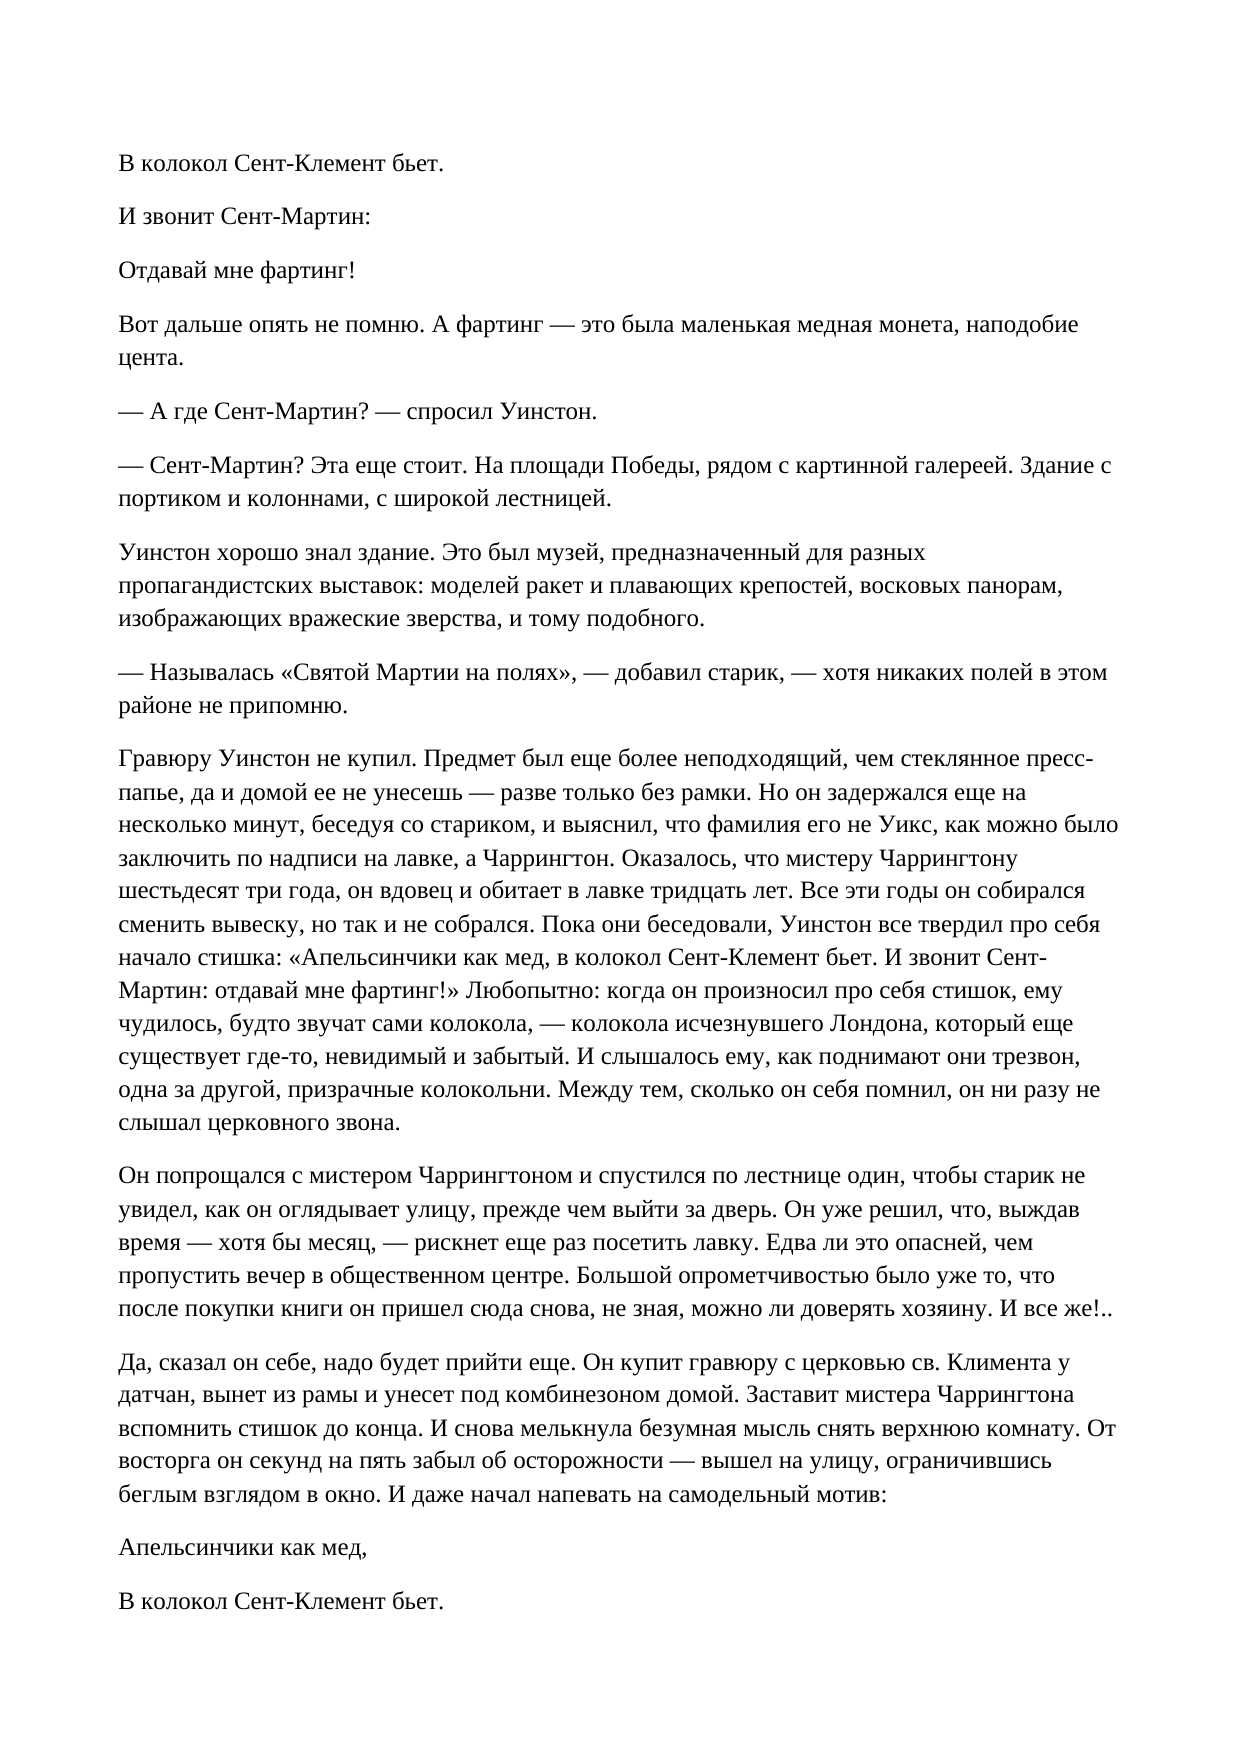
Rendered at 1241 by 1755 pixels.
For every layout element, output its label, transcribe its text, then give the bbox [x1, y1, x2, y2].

text Апельсинчики как мед, [118, 1532, 1122, 1561]
text В колокол Сент-Клемент бьет. [118, 1586, 1122, 1615]
text Уинстон хорошо знал здание. Это был музей, предназначенный для разных пропагандистских выставок: моделей ракет и плавающих крепостей, восковых панорам, изображающих вражеские зверства, и тому подобного. [118, 537, 1122, 632]
text Он попрощался с мистером Чаррингтоном и спустился по лестнице один, чтобы старик не увидел, как он оглядывает улицу, прежде чем выйти за дверь. Он уже решил, что, выждав время — хотя бы месяц, — рискнет еще раз посетить лавку. Едва ли это опасней, чем пропустить вечер в общественном центре. Большой опрометчивостью было уже то, что после покупки книги он пришел сюда снова, не зная, можно ли доверять хозяину. И все же!.. [118, 1161, 1122, 1321]
text Отдавай мне фартинг! [118, 255, 1122, 284]
text Да, сказал он себе, надо будет прийти еще. Он купит гравюру с церковью св. Климента у датчан, вынет из рамы и унесет под комбинезоном домой. Заставит мистера Чаррингтона вспомнить стишок до конца. И снова мелькнула безумная мысль снять верхнюю комнату. От восторга он секунд на пять забыл об осторожности — вышел на улицу, ограничившись беглым взглядом в окно. И даже начал напевать на самодельный мотив: [118, 1347, 1122, 1507]
text — Сент-Мартин? Эта еще стоит. На площади Победы, рядом с картинной галереей. Здание с портиком и колоннами, с широкой лестницей. [118, 450, 1122, 512]
text Вот дальше опять не помню. А фартинг — это была маленькая медная монета, наподобие цента. [118, 309, 1122, 371]
text — Называлась «Святой Мартии на полях», — добавил старик, — хотя никаких полей в этом районе не припомню. [118, 657, 1122, 718]
text И звонит Сент-Мартин: [118, 201, 1122, 230]
text — А где Сент-Мартин? — спросил Уинстон. [118, 396, 1122, 425]
text В колокол Сент-Клемент бьет. [118, 148, 1122, 176]
text Гравюру Уинстон не купил. Предмет был еще более неподходящий, чем стеклянное пресс-папье, да и домой ее не унесешь — разве только без рамки. Но он задержался еще на несколько минут, беседуя со стариком, и выяснил, что фамилия его не Уикс, как можно было заключить по надписи на лавке, а Чаррингтон. Оказалось, что мистеру Чаррингтону шестьдесят три года, он вдовец и обитает в лавке тридцать лет. Все эти годы он собирался сменить вывеску, но так и не собрался. Пока они беседовали, Уинстон все твердил про себя начало стишка: «Апельсинчики как мед, в колокол Сент-Клемент бьет. И звонит Сент-Мартин: отдавай мне фартинг!» Любопытно: когда он произносил про себя стишок, ему чудилось, будто звучат сами колокола, — колокола исчезнувшего Лондона, который еще существует где-то, невидимый и забытый. И слышалось ему, как поднимают они трезвон, одна за другой, призрачные колокольни. Между тем, сколько он себя помнил, он ни разу не слышал церковного звона. [118, 743, 1122, 1136]
